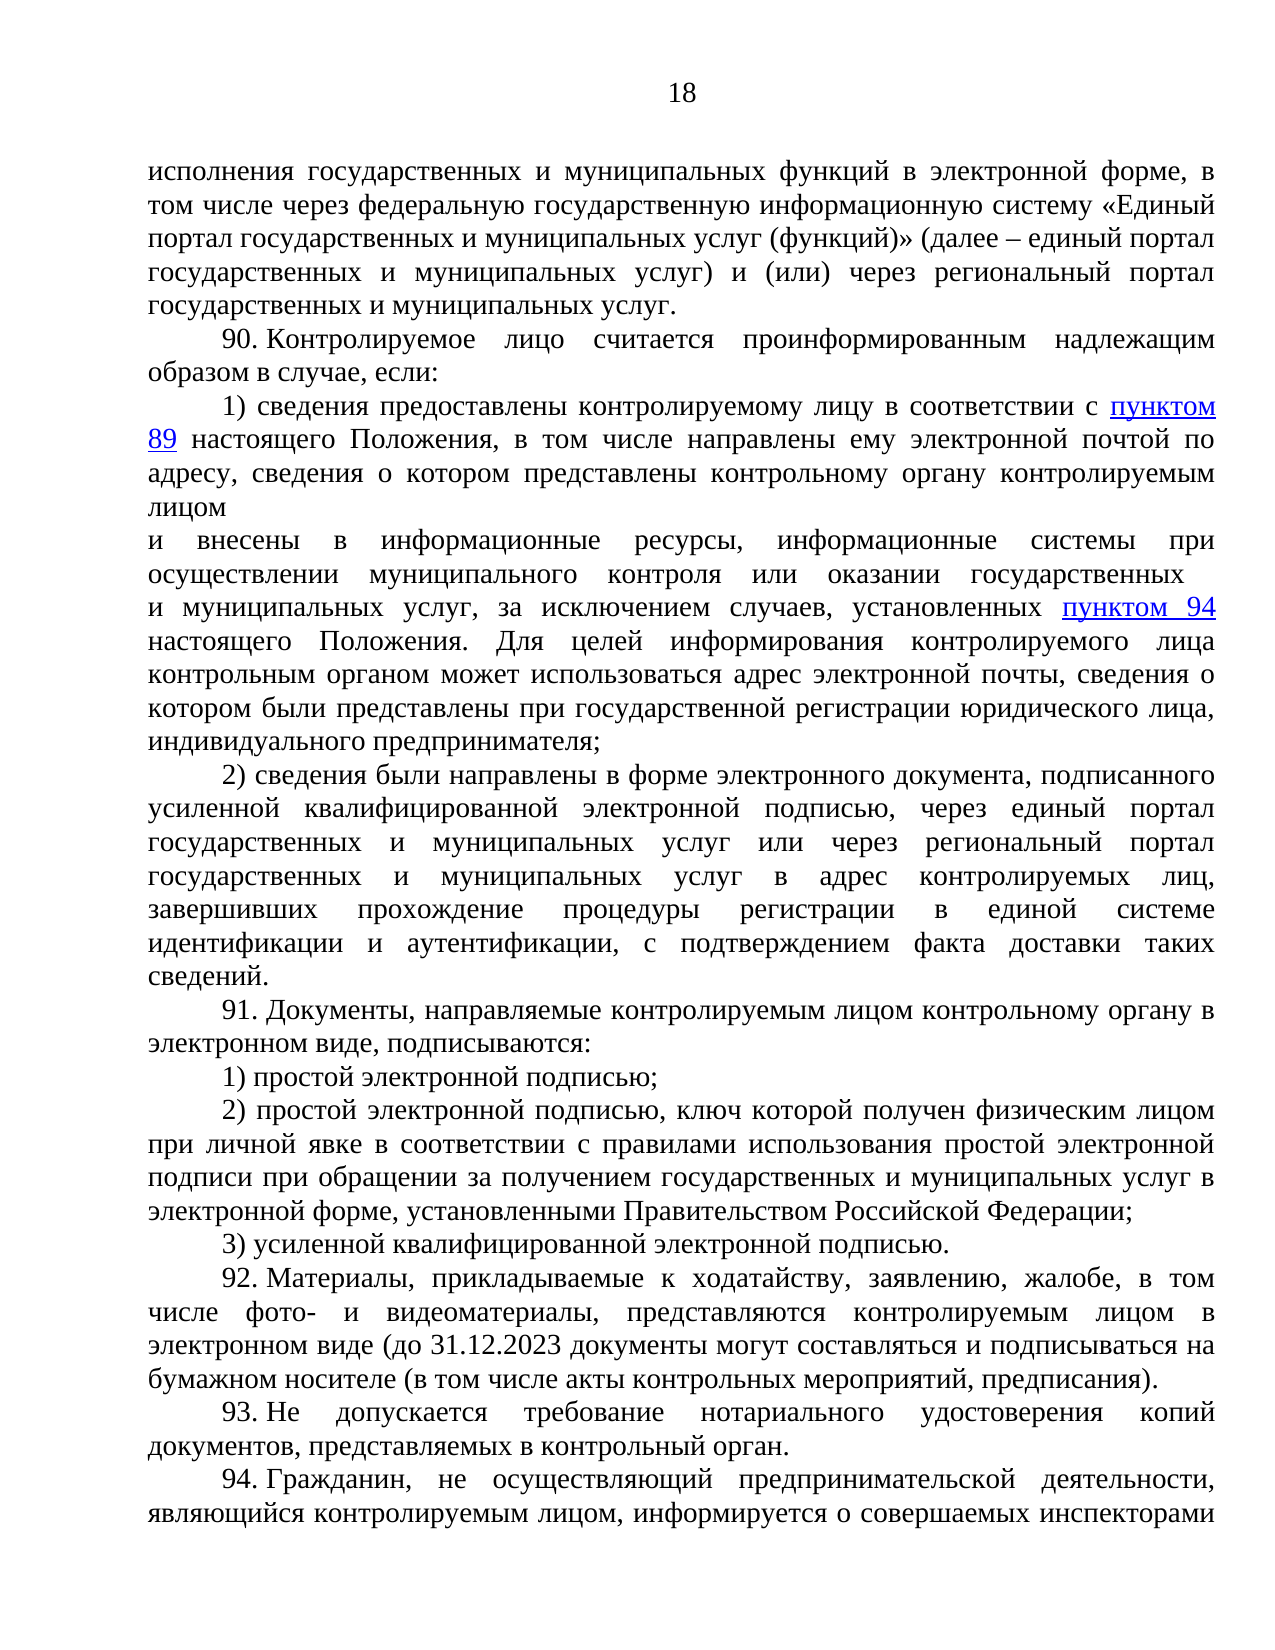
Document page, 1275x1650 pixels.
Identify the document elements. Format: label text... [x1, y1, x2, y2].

text 2) сведения были направлены в форме электронного документа, подписанного усиленной квалифицированной электронной подписью, через единый портал государственных и муниципальных услуг или через региональный портал государственных и муниципальных услуг в адрес контролируемых лиц, завершивших прохождение процедуры регистрации в единой системе идентификации и аутентификации, с подтверждением факта доставки таких сведений. [148, 757, 1216, 992]
text 1) простой электронной подписью; [222, 1059, 1216, 1092]
text 1) сведения предоставлены контролируемому лицу в соответствии с пунктом 89 настоящего Положения, в том числе направлены ему электронной почтой по адресу, сведения о котором представлены контрольному органу контролируемым лицом и внесены в информационные ресурсы, информационные системы при осуществлении муниципального контроля или оказании государственных и муниципальных услуг, за исключением случаев, установленных пунктом 94 настоящего Положения. Для целей информирования контролируемого лица контрольным органом может использоваться адрес электронной почты, сведения о котором были представлены при государственной регистрации юридического лица, индивидуального предпринимателя; [148, 388, 1216, 757]
list исполнения государственных и муниципальных функций в электронной форме, в том числе через федеральную государственную информационную систему «Единый портал государственных и муниципальных услуг (функций)» (далее – единый портал государственных и муниципальных услуг) и (или) через региональный портал государственных и муниципальных услуг. [148, 153, 1216, 321]
text 2) простой электронной подписью, ключ которой получен физическим лицом при личной явке в соответствии с правилами использования простой электронной подписи при обращении за получением государственных и муниципальных услуг в электронной форме, установленными Правительством Российской Федерации; [148, 1092, 1216, 1227]
text 3) усиленной квалифицированной электронной подписью. [148, 1227, 1216, 1260]
list Материалы, прикладываемые к ходатайству, заявлению, жалобе, в том числе фото- и видеоматериалы, представляются контролируемым лицом в электронном виде (до 31.12.2023 документы могут составляться и подписываться на бумажном носителе (в том числе акты контрольных мероприятий, предписания). [148, 1260, 1216, 1394]
list Документы, направляемые контролируемым лицом контрольному органу в электронном виде, подписываются: [148, 992, 1216, 1059]
list Гражданин, не осуществляющий предпринимательской деятельности, являющийся контролируемым лицом, информируется о совершаемых инспекторами [148, 1461, 1216, 1528]
list Не допускается требование нотариального удостоверения копий документов, представляемых в контрольный орган. [148, 1394, 1216, 1461]
list Контролируемое лицо считается проинформированным надлежащим образом в случае, если: [148, 321, 1216, 388]
